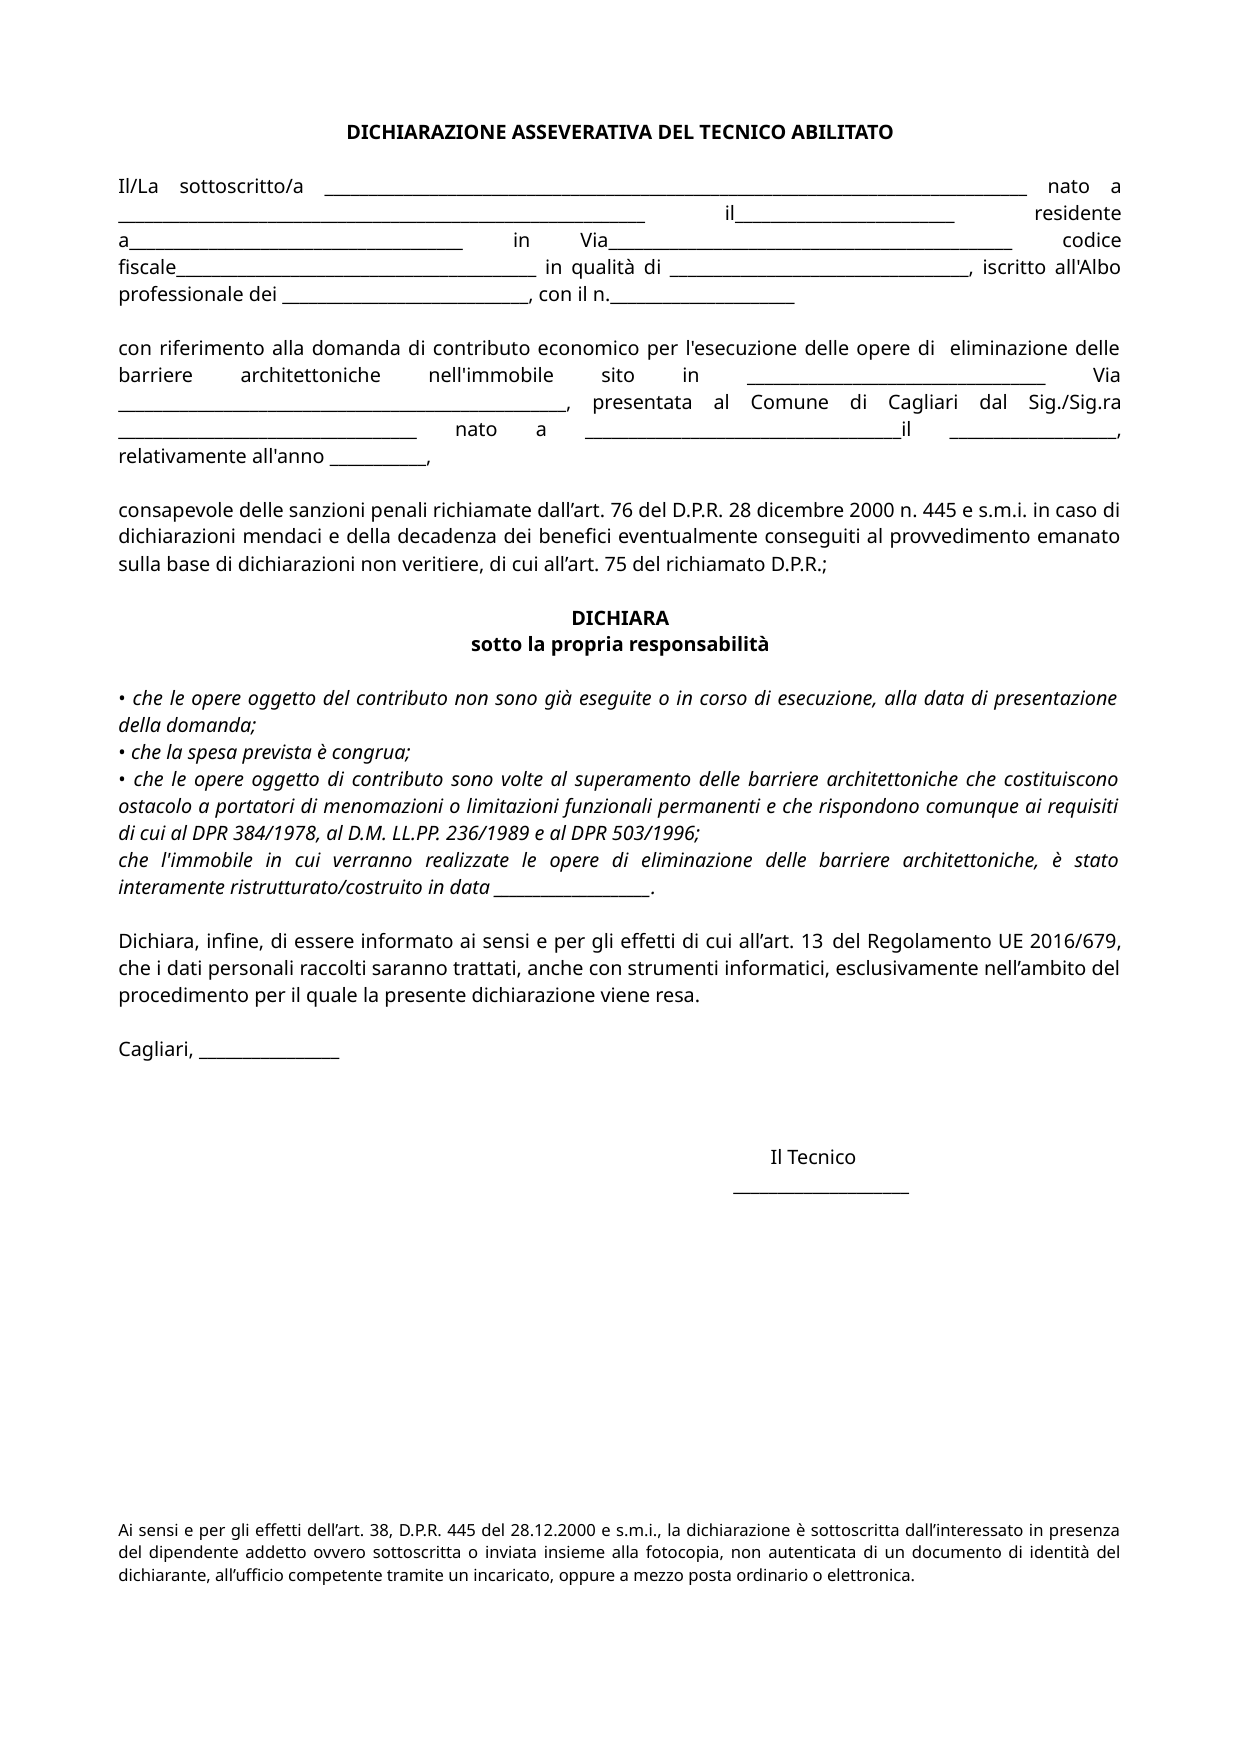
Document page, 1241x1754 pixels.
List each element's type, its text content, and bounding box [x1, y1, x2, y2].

text Ai sensi e per gli effetti dell’art. 38, D.P.R. 445 del 28.12.2000 e s.m.i., la dichiarazione è sottoscritta dall’interessato in presenza del dipendente addetto ovvero sottoscritta o inviata insieme alla fotocopia, non autenticata di un documento di identità del dichiarante, all’ufficio competente tramite un incaricato, oppure a mezzo posta ordinario o elettronica. [118, 1518, 1122, 1586]
text • che le opere oggetto del contributo non sono già eseguite o in corso di esecuzione, alla data di presentazione della domanda; [118, 685, 1122, 739]
text sotto la propria responsabilità [118, 631, 1122, 658]
text consapevole delle sanzioni penali richiamate dall’art. 76 del D.P.R. 28 dicembre 2000 n. 445 e s.m.i. in caso di dichiarazioni mendaci e della decadenza dei benefici eventualmente conseguiti al provvedimento emanato sulla base di dichiarazioni non veritiere, di cui all’art. 75 del richiamato D.P.R.; [118, 496, 1122, 577]
text • che la spesa prevista è congrua; [118, 739, 1122, 766]
text con riferimento alla domanda di contributo economico per l'esecuzione delle opere di eliminazione delle barriere architettoniche nell'immobile sito in __________________________________ Via ___________________________________________________, presentata al Comune di Cagliari dal Sig./Sig.ra __________________________________ nato a ____________________________________il ___________________, relativamente all'anno ___________, [118, 334, 1122, 469]
text Il Tecnico [118, 1143, 1122, 1170]
text • che le opere oggetto di contributo sono volte al superamento delle barriere architettoniche che costituiscono ostacolo a portatori di menomazioni o limitazioni funzionali permanenti e che rispondono comunque ai requisiti di cui al DPR 384/1978, al D.M. LL.PP. 236/1989 e al DPR 503/1996; [118, 766, 1122, 847]
text DICHIARA [118, 604, 1122, 631]
text ____________________ [118, 1170, 1122, 1197]
text che l'immobile in cui verranno realizzate le opere di eliminazione delle barriere architettoniche, è stato interamente ristrutturato/costruito in data ____________________. [118, 847, 1122, 901]
text Cagliari, ________________ [118, 1035, 1122, 1062]
text Il/La sottoscritto/a ________________________________________________________________________________ nato a ____________________________________________________________ il_________________________ residente a______________________________________ in Via______________________________________________ codice fiscale_________________________________________ in qualità di __________________________________, iscritto all'Albo professionale dei ____________________________, con il n._____________________ [118, 172, 1122, 307]
text DICHIARAZIONE ASSEVERATIVA DEL TECNICO ABILITATO [118, 118, 1122, 145]
text Dichiara, infine, di essere informato ai sensi e per gli effetti di cui all’art. 13 del Regolamento UE 2016/679, che i dati personali raccolti saranno trattati, anche con strumenti informatici, esclusivamente nell’ambito del procedimento per il quale la presente dichiarazione viene resa. [118, 927, 1122, 1008]
